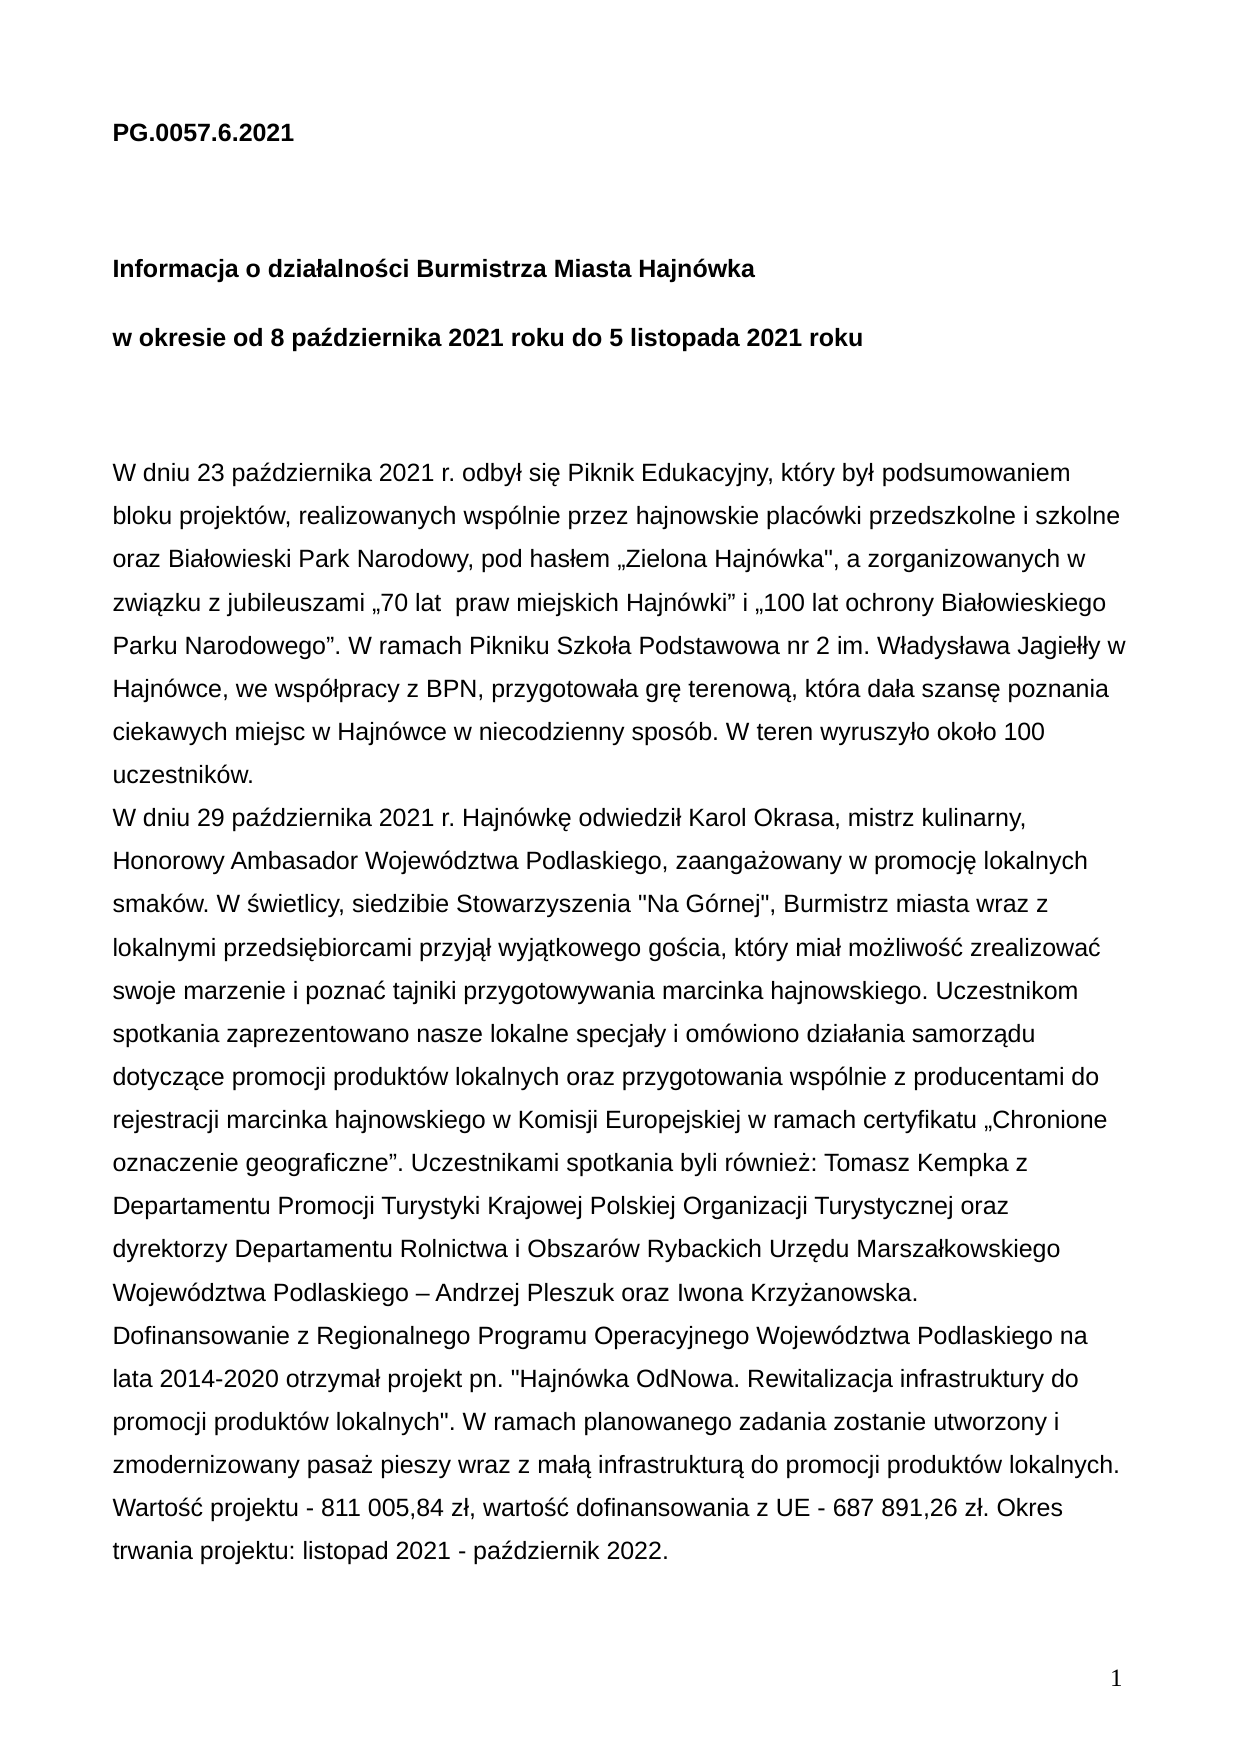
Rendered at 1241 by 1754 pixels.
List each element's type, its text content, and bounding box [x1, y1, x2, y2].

text PG.0057.6.2021 [112, 118, 1128, 147]
subtitle w okresie od 8 października 2021 roku do 5 listopada 2021 roku [112, 322, 1128, 351]
subtitle Informacja o działalności Burmistrza Miasta Hajnówka [112, 254, 1128, 283]
text W dniu 23 października 2021 r. odbył się Piknik Edukacyjny, który był podsumowaniem bloku projektów, realizowanych wspólnie przez hajnowskie placówki przedszkolne i szkolne oraz Białowieski Park Narodowy, pod hasłem „Zielona Hajnówka", a zorganizowanych w związku z jubileuszami „70 lat praw miejskich Hajnówki” i „100 lat ochrony Białowieskiego Parku Narodowego”. W ramach Pikniku Szkoła Podstawowa nr 2 im. Władysława Jagiełły w Hajnówce, we współpracy z BPN, przygotowała grę terenową, która dała szansę poznania ciekawych miejsc w Hajnówce w niecodzienny sposób. W teren wyruszyło około 100 uczestników. [112, 458, 1128, 789]
text W dniu 29 października 2021 r. Hajnówkę odwiedził Karol Okrasa, mistrz kulinarny, Honorowy Ambasador Województwa Podlaskiego, zaangażowany w promocję lokalnych smaków. W świetlicy, siedzibie Stowarzyszenia "Na Górnej", Burmistrz miasta wraz z lokalnymi przedsiębiorcami przyjął wyjątkowego gościa, który miał możliwość zrealizować swoje marzenie i poznać tajniki przygotowywania marcinka hajnowskiego. Uczestnikom spotkania zaprezentowano nasze lokalne specjały i omówiono działania samorządu dotyczące promocji produktów lokalnych oraz przygotowania wspólnie z producentami do rejestracji marcinka hajnowskiego w Komisji Europejskiej w ramach certyfikatu „Chronione oznaczenie geograficzne”. Uczestnikami spotkania byli również: Tomasz Kempka z Departamentu Promocji Turystyki Krajowej Polskiej Organizacji Turystycznej oraz dyrektorzy Departamentu Rolnictwa i Obszarów Rybackich Urzędu Marszałkowskiego Województwa Podlaskiego – Andrzej Pleszuk oraz Iwona Krzyżanowska. [112, 803, 1128, 1306]
text Dofinansowanie z Regionalnego Programu Operacyjnego Województwa Podlaskiego na lata 2014-2020 otrzymał projekt pn. "Hajnówka OdNowa. Rewitalizacja infrastruktury do promocji produktów lokalnych". W ramach planowanego zadania zostanie utworzony i zmodernizowany pasaż pieszy wraz z małą infrastrukturą do promocji produktów lokalnych. Wartość projektu - 811 005,84 zł, wartość dofinansowania z UE - 687 891,26 zł. Okres trwania projektu: listopad 2021 - październik 2022. [112, 1321, 1128, 1565]
